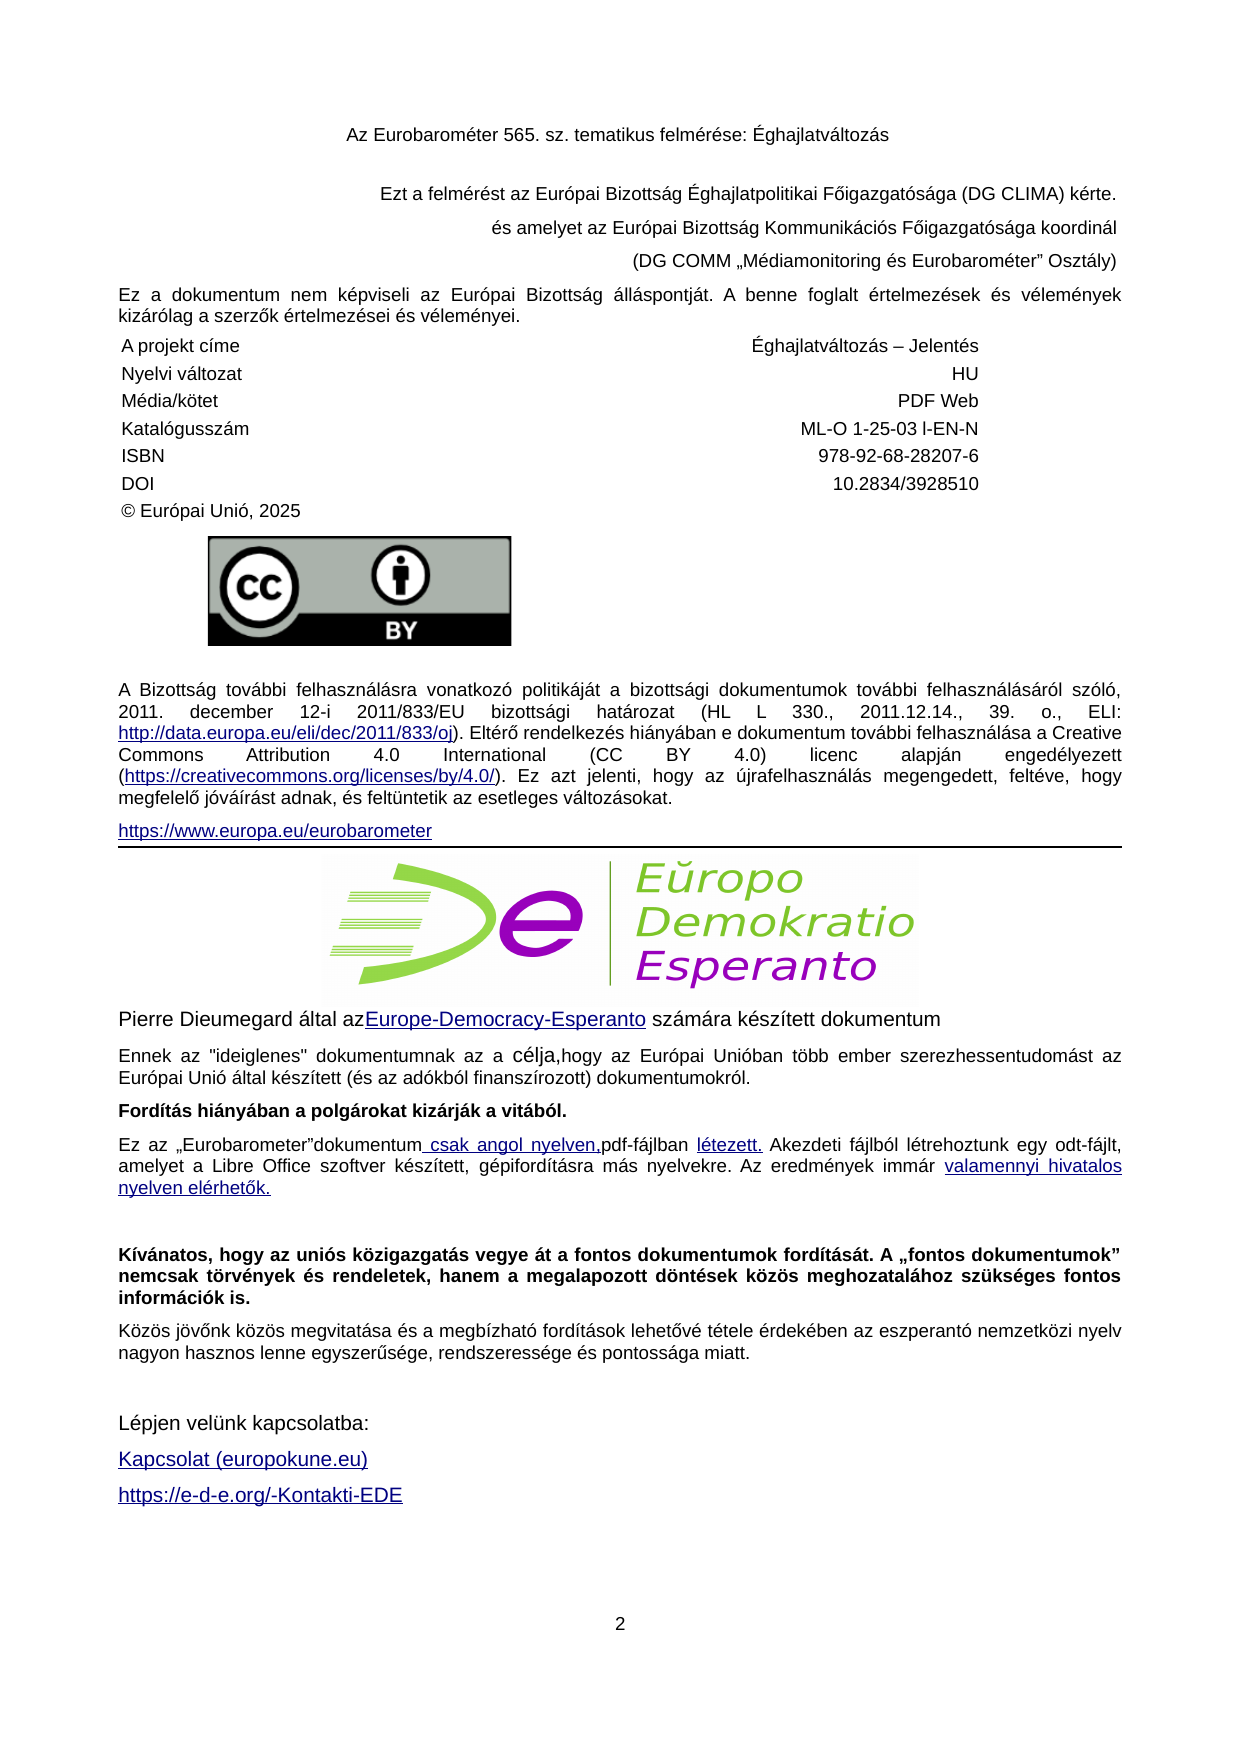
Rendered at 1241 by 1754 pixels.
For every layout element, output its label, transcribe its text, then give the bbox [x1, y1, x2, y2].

table_cell 978-92-68-28207-6 [608, 442, 987, 469]
text Közös jövőnk közös megvitatása és a megbízható fordítások lehetővé tétele érdekében az eszperantó nemzetközi nyelv nagyon hasznos lenne egyszerűsége, rendszeressége és pontossága miatt. [118, 1320, 1122, 1363]
table_cell [461, 497, 608, 524]
table_cell [461, 469, 608, 497]
picture [207, 536, 512, 646]
text Ezt a felmérést az Európai Bizottság Éghajlatpolitikai Főigazgatósága (DG CLIMA) kérte. [118, 183, 1122, 204]
table_cell ISBN [118, 442, 461, 469]
text (DG COMM „Médiamonitoring és Eurobarométer” Osztály) [118, 250, 1122, 271]
text https://e-d-e.org/-Kontakti-EDE [118, 1482, 1122, 1506]
text https://www.europa.eu/eurobarometer [118, 820, 1122, 846]
table_cell © Európai Unió, 2025 [118, 497, 461, 524]
table_cell ML-O 1-25-03 l-EN-N [608, 415, 987, 442]
table_header Éghajlatváltozás – Jelentés [608, 333, 987, 360]
table_header A projekt címe [118, 333, 461, 360]
text és amelyet az Európai Bizottság Kommunikációs Főigazgatósága koordinál [118, 216, 1122, 238]
text Ennek az "ideiglenes" dokumentumnak az a célja,hogy az Európai Unióban több ember szerezhessentudomást az Európai Unió által készített (és az adókból finanszírozott) dokumentumokról. [118, 1043, 1122, 1088]
text Ez a dokumentum nem képviseli az Európai Bizottság álláspontját. A benne foglalt értelmezések és vélemények kizárólag a szerzők értelmezései és véleményei. [118, 283, 1122, 326]
table_cell [461, 415, 608, 442]
table_cell Média/kötet [118, 387, 461, 414]
table_cell DOI [118, 469, 461, 497]
table_cell Nyelvi változat [118, 360, 461, 387]
text Lépjen velünk kapcsolatba: [118, 1411, 1122, 1435]
text Fordítás hiányában a polgárokat kizárják a vitából. [118, 1100, 1122, 1122]
table_cell HU [608, 360, 987, 387]
text Ez az „Eurobarometer”dokumentum csak angol nyelven,pdf-fájlban létezett. Akezdeti fájlból létrehoztunk egy odt-fájlt, amelyet a Libre Office szoftver készített, gépifordításra más nyelvekre. Az eredmények immár valamennyi hivatalos nyelven elérhetők. [118, 1133, 1122, 1198]
table_cell [608, 497, 987, 524]
text A Bizottság további felhasználásra vonatkozó politikáját a bizottsági dokumentumok további felhasználásáról szóló, 2011. december 12-i 2011/833/EU bizottsági határozat (HL L 330., 2011.12.14., 39. o., ELI: http://data.europa.eu/eli/dec/2011/833/oj). Eltérő rendelkezés hiányában e dokumentum további felhasználása a Creative Commons Attribution 4.0 International (CC BY 4.0) licenc alapján engedélyezett (https://creativecommons.org/licenses/by/4.0/). Ez azt jelenti, hogy az újrafelhasználás megengedett, feltéve, hogy megfelelő jóváírást adnak, és feltüntetik az esetleges változásokat. [118, 679, 1122, 808]
table_cell [461, 442, 608, 469]
table_header [461, 333, 608, 360]
table_cell [461, 387, 608, 414]
table_cell PDF Web [608, 387, 987, 414]
text Kívánatos, hogy az uniós közigazgatás vegye át a fontos dokumentumok fordítását. A „fontos dokumentumok” nemcsak törvények és rendeletek, hanem a megalapozott döntések közös meghozatalához szükséges fontos információk is. [118, 1243, 1122, 1308]
table_cell Katalógusszám [118, 415, 461, 442]
picture [321, 854, 919, 1007]
table_cell [461, 360, 608, 387]
table_cell 10.2834/3928510 [608, 469, 987, 497]
text Kapcsolat (europokune.eu) [118, 1447, 1122, 1471]
text Pierre Dieumegard által azEurope-Democracy-Esperanto számára készített dokumentum [118, 860, 1122, 1031]
